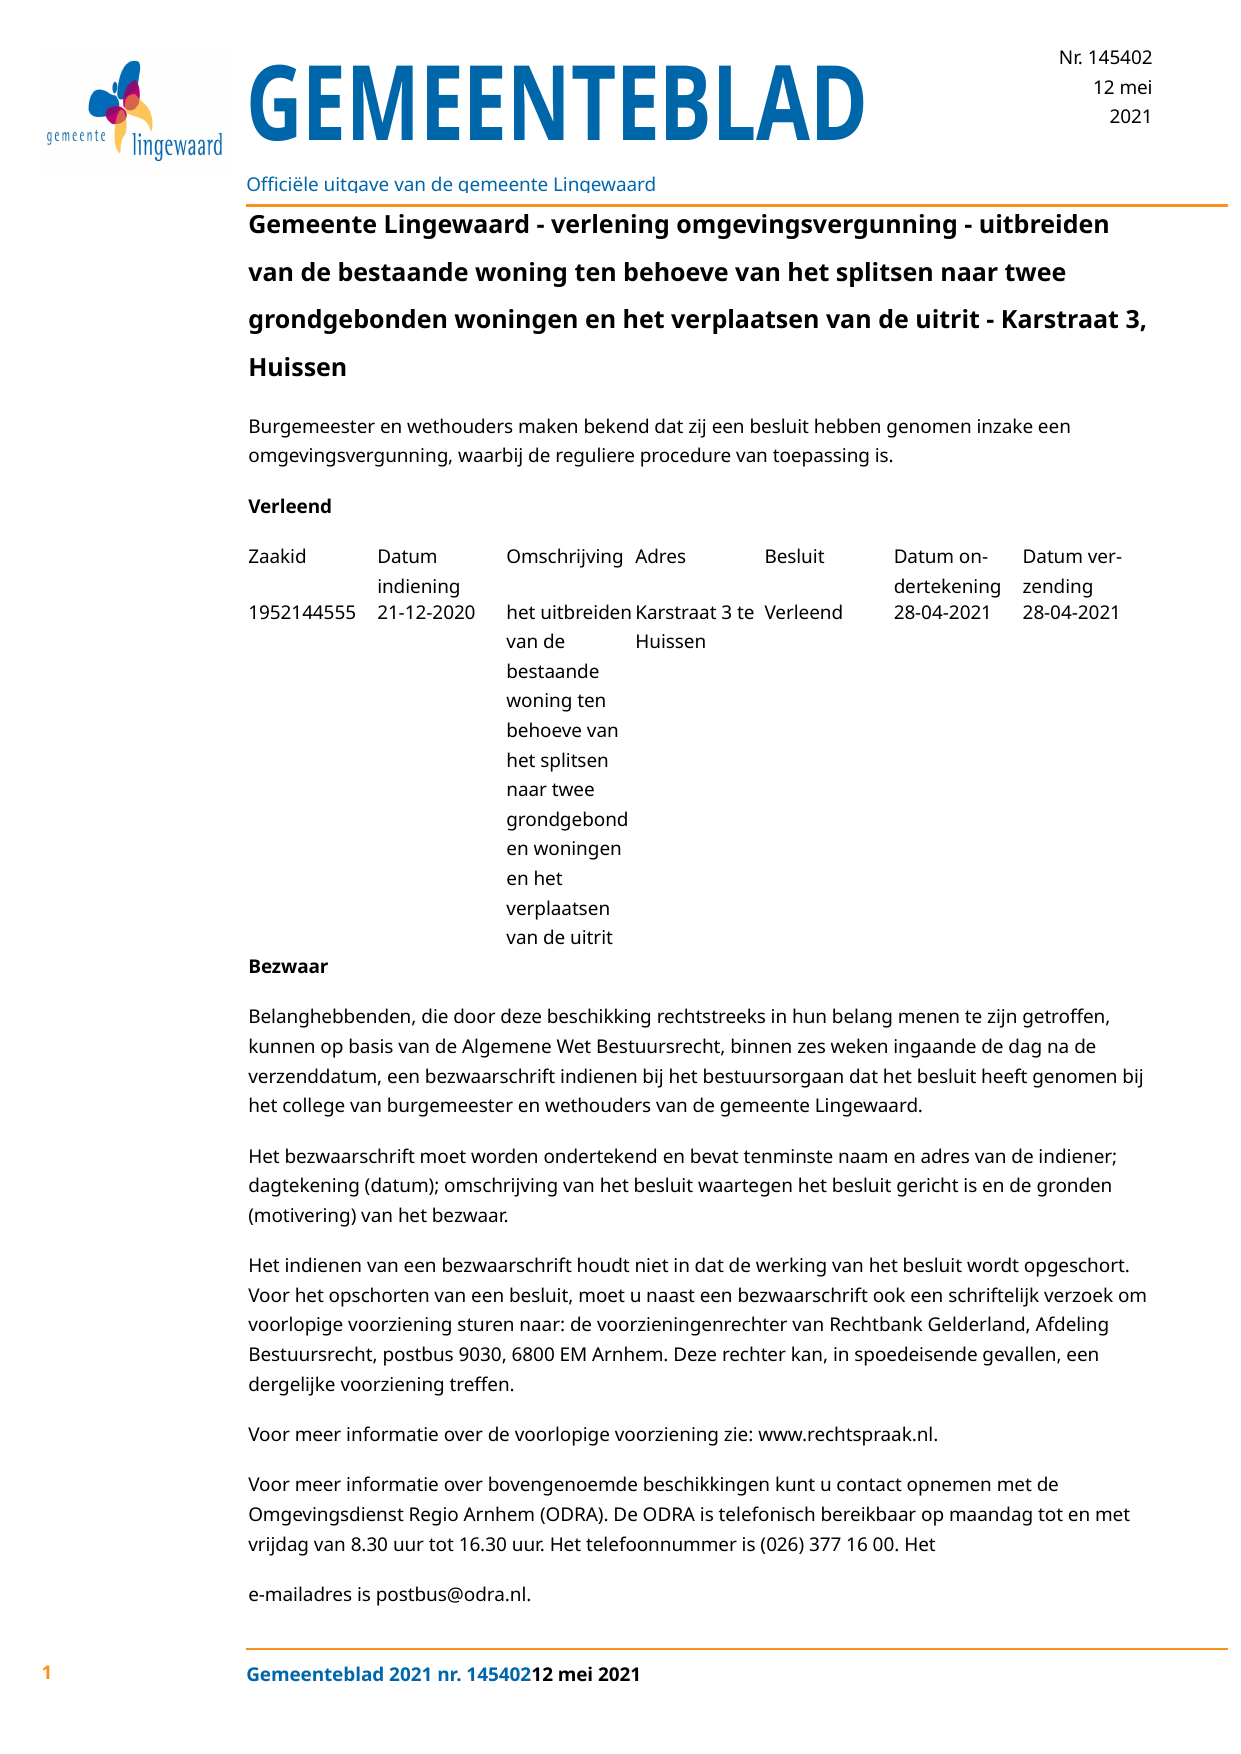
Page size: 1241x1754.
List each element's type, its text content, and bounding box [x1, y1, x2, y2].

text e-mailadres is postbus@odra.nl. [248, 1581, 1152, 1607]
table_cell het uitbreiden van de bestaande woning ten behoeve van het splitsen naar twee grondgebonden woningen en het verplaatsen van de uitrit [506, 599, 635, 950]
table_header Datum ver-zending [1023, 544, 1152, 599]
table_cell 1952144555 [248, 599, 377, 950]
text Het indienen van een bezwaarschrift houdt niet in dat de werking van het besluit wordt opgeschort. Voor het opschorten van een besluit, moet u naast een bezwaarschrift ook een schriftelijk verzoek om voorlopige voorziening sturen naar: de voorzieningenrechter van Rechtbank Gelderland, Afdeling Bestuursrecht, postbus 9030, 6800 EM Arnhem. Deze rechter kan, in spoedeisende gevallen, een dergelijke voorziening treffen. [248, 1252, 1152, 1397]
table_header Omschrijving [506, 544, 635, 599]
table_cell Karstraat 3 te Huissen [635, 599, 764, 950]
table_cell 21-12-2020 [377, 599, 506, 950]
text Bezwaar [248, 953, 1152, 979]
text Burgemeester en wethouders maken bekend dat zij een besluit hebben genomen inzake een omgevingsvergunning, waarbij de reguliere procedure van toepassing is. [248, 413, 1152, 468]
table_cell 28-04-2021 [1023, 599, 1152, 950]
text Verleend [248, 493, 1152, 519]
table_header Zaakid [248, 544, 377, 599]
table_header Datum on-dertekening [894, 544, 1022, 599]
table_header Adres [635, 544, 764, 599]
text Belanghebbenden, die door deze beschikking rechtstreeks in hun belang menen te zijn getroffen, kunnen op basis van de Algemene Wet Bestuursrecht, binnen zes weken ingaande de dag na de verzenddatum, een bezwaarschrift indienen bij het bestuursorgaan dat het besluit heeft genomen bij het college van burgemeester en wethouders van de gemeente Lingewaard. [248, 1004, 1152, 1118]
table_cell 28-04-2021 [894, 599, 1022, 950]
text Het bezwaarschrift moet worden ondertekend en bevat tenminste naam en adres van de indiener; dagtekening (datum); omschrijving van het besluit waartegen het besluit gericht is en de gronden (motivering) van het bezwaar. [248, 1143, 1152, 1228]
table_header Datum indiening [377, 544, 506, 599]
text Gemeente Lingewaard - verlening omgevingsvergunning - uitbreiden van de bestaande woning ten behoeve van het splitsen naar twee grondgebonden woningen en het verplaatsen van de uitrit - Karstraat 3, Huissen [248, 207, 1152, 384]
text Voor meer informatie over bovengenoemde beschikkingen kunt u contact opnemen met de Omgevingsdienst Regio Arnhem (ODRA). De ODRA is telefonisch bereikbaar op maandag tot en met vrijdag van 8.30 uur tot 16.30 uur. Het telefoonnummer is (026) 377 16 00. Het [248, 1472, 1152, 1557]
table_header Besluit [764, 544, 893, 599]
table_cell Verleend [764, 599, 893, 950]
picture [41, 47, 231, 172]
text Voor meer informatie over de voorlopige voorziening zie: www.rechtspraak.nl. [248, 1421, 1152, 1447]
